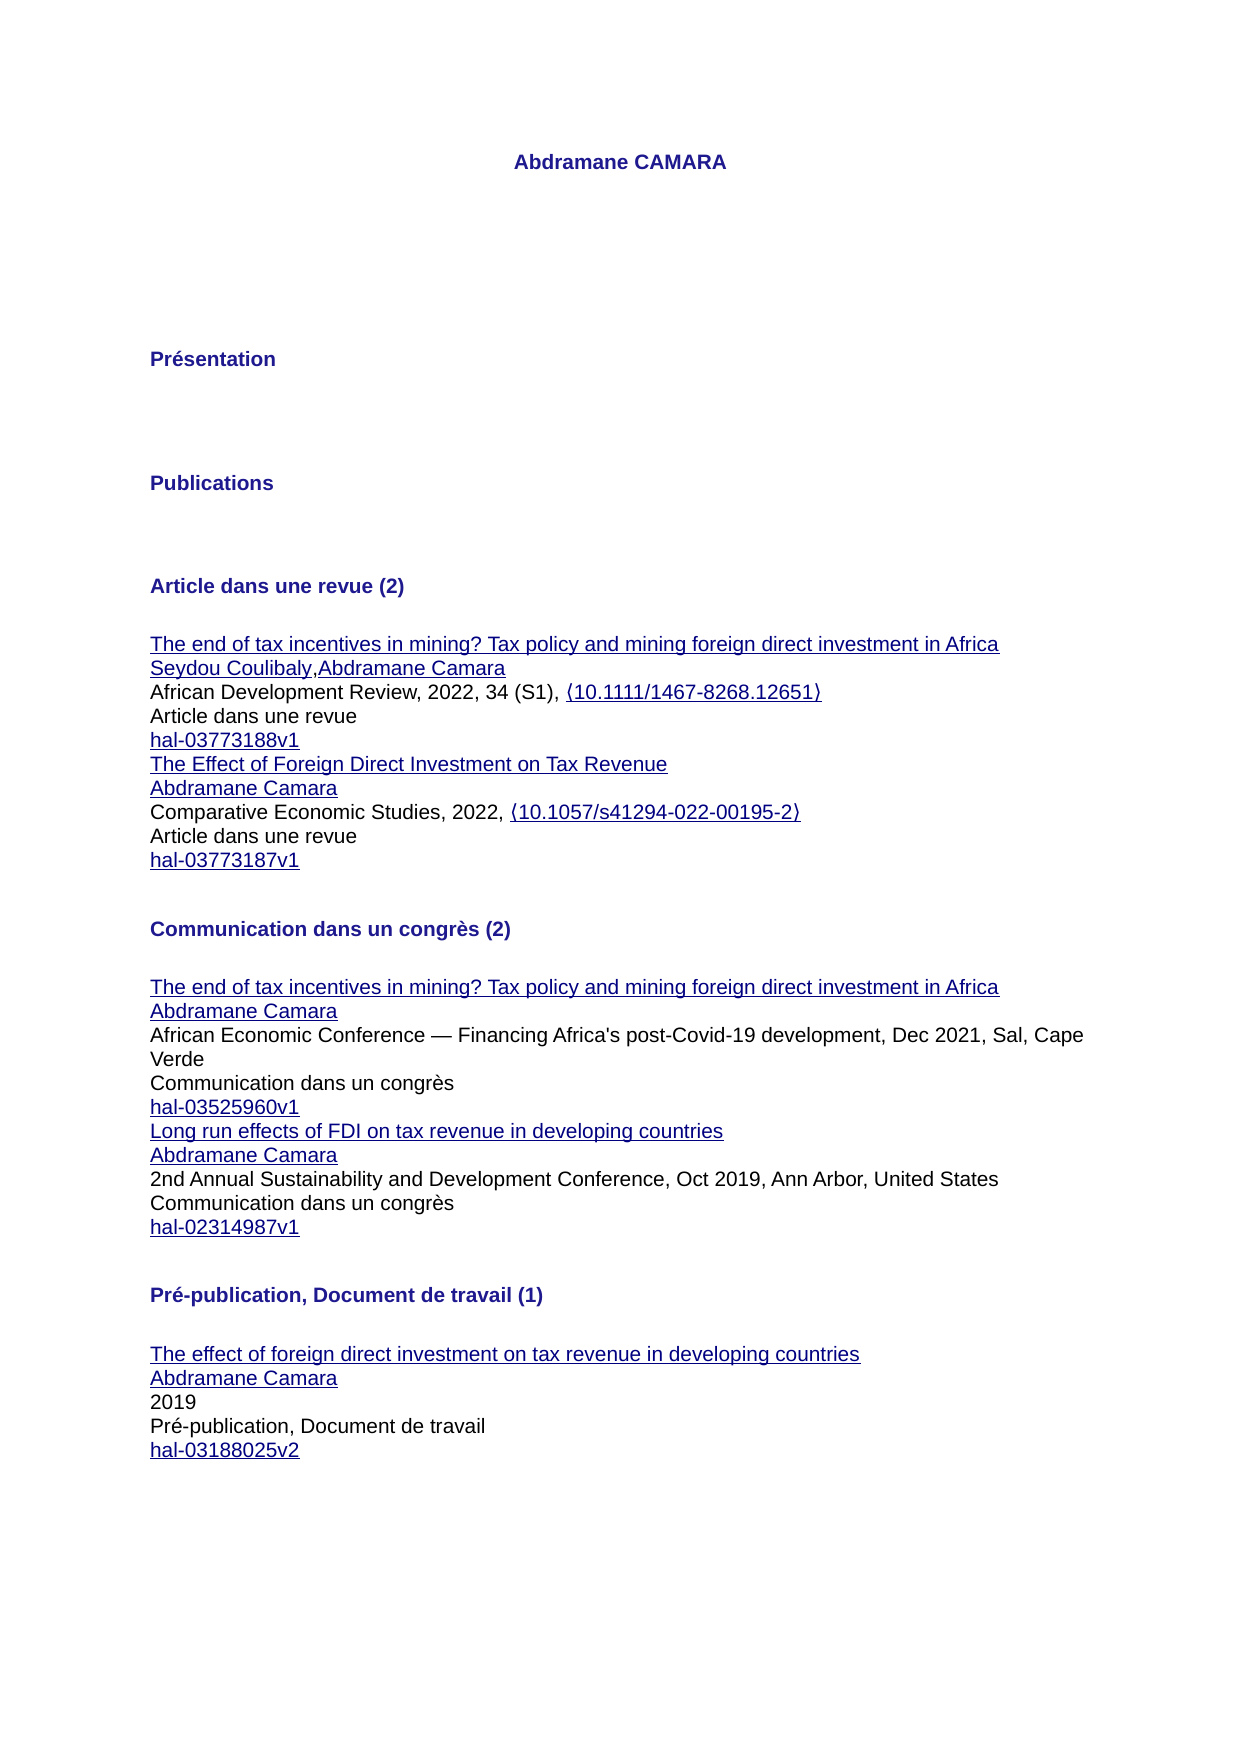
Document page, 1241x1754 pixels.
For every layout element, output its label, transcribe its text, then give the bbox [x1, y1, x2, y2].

table_cell The Effect of Foreign Direct Investment on Tax Revenue Abdramane Camara Comparative Economic Studies, 2022, ⟨10.1057/s41294-022-00195-2⟩ Article dans une revue hal-03773187v1 [150, 752, 1090, 872]
table_header The end of tax incentives in mining? Tax policy and mining foreign direct investment in Africa Abdramane Camara African Economic Conference — Financing Africa's post-Covid-19 development, Dec 2021, Sal, Cape Verde Communication dans un congrès hal-03525960v1 [150, 975, 1090, 1119]
subtitle Article dans une revue (2) [150, 574, 1090, 598]
subtitle Abdramane CAMARA [150, 150, 1090, 174]
subtitle Présentation [150, 347, 1090, 371]
subtitle Publications [150, 471, 1090, 495]
subtitle Pré-publication, Document de travail (1) [150, 1283, 1090, 1307]
table_cell Long run effects of FDI on tax revenue in developing countries Abdramane Camara 2nd Annual Sustainability and Development Conference, Oct 2019, Ann Arbor, United States Communication dans un congrès hal-02314987v1 [150, 1119, 1090, 1238]
table_header The effect of foreign direct investment on tax revenue in developing countries Abdramane Camara 2019 Pré-publication, Document de travail hal-03188025v2 [150, 1342, 1090, 1461]
table_header The end of tax incentives in mining? Tax policy and mining foreign direct investment in Africa Seydou Coulibaly,Abdramane Camara African Development Review, 2022, 34 (S1), ⟨10.1111/1467-8268.12651⟩ Article dans une revue hal-03773188v1 [150, 632, 1090, 752]
subtitle Communication dans un congrès (2) [150, 917, 1090, 941]
